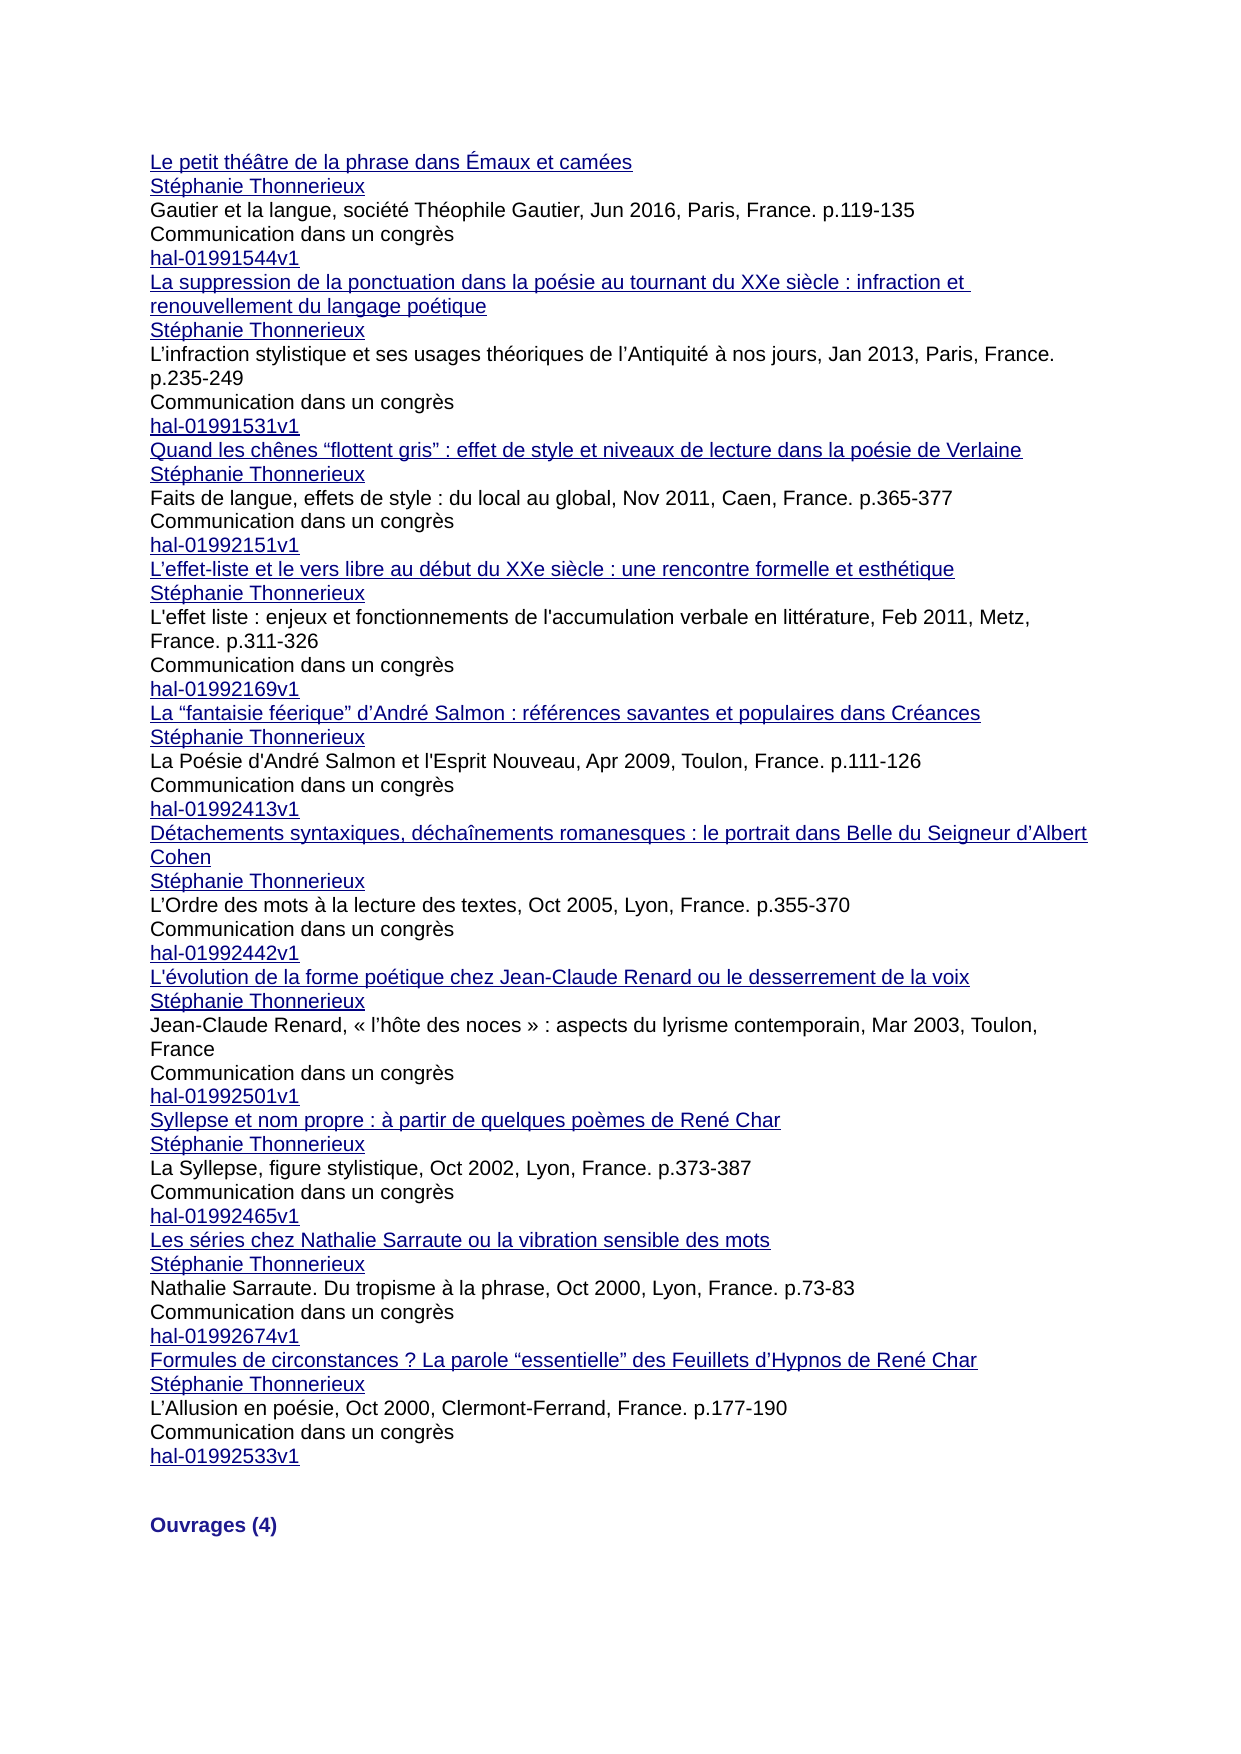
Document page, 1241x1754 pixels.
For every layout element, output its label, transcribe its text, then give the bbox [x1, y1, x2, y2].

table_cell Détachements syntaxiques, déchaînements romanesques : le portrait dans Belle du Seigneur d’Albert Cohen Stéphanie Thonnerieux L’Ordre des mots à la lecture des textes, Oct 2005, Lyon, France. p.355-370 Communication dans un congrès hal-01992442v1 [150, 821, 1090, 964]
table_cell Les séries chez Nathalie Sarraute ou la vibration sensible des mots Stéphanie Thonnerieux Nathalie Sarraute. Du tropisme à la phrase, Oct 2000, Lyon, France. p.73-83 Communication dans un congrès hal-01992674v1 [150, 1228, 1090, 1348]
table_cell Formules de circonstances ? La parole “essentielle” des Feuillets d’Hypnos de René Char Stéphanie Thonnerieux L’Allusion en poésie, Oct 2000, Clermont-Ferrand, France. p.177-190 Communication dans un congrès hal-01992533v1 [150, 1348, 1090, 1468]
table_cell Le petit théâtre de la phrase dans Émaux et camées Stéphanie Thonnerieux Gautier et la langue, société Théophile Gautier, Jun 2016, Paris, France. p.119-135 Communication dans un congrès hal-01991544v1 [150, 150, 1090, 270]
subtitle Ouvrages (4) [150, 1512, 1090, 1536]
table_cell Syllepse et nom propre : à partir de quelques poèmes de René Char Stéphanie Thonnerieux La Syllepse, figure stylistique, Oct 2002, Lyon, France. p.373-387 Communication dans un congrès hal-01992465v1 [150, 1108, 1090, 1228]
table_cell L'évolution de la forme poétique chez Jean-Claude Renard ou le desserrement de la voix Stéphanie Thonnerieux Jean-Claude Renard, « l’hôte des noces » : aspects du lyrisme contemporain, Mar 2003, Toulon, France Communication dans un congrès hal-01992501v1 [150, 965, 1090, 1108]
table_cell La suppression de la ponctuation dans la poésie au tournant du XXe siècle : infraction et renouvellement du langage poétique Stéphanie Thonnerieux L’infraction stylistique et ses usages théoriques de l’Antiquité à nos jours, Jan 2013, Paris, France. p.235-249 Communication dans un congrès hal-01991531v1 [150, 270, 1090, 437]
table_cell La “fantaisie féerique” d’André Salmon : références savantes et populaires dans Créances Stéphanie Thonnerieux La Poésie d'André Salmon et l'Esprit Nouveau, Apr 2009, Toulon, France. p.111-126 Communication dans un congrès hal-01992413v1 [150, 701, 1090, 821]
table_cell L’effet-liste et le vers libre au début du XXe siècle : une rencontre formelle et esthétique Stéphanie Thonnerieux L'effet liste : enjeux et fonctionnements de l'accumulation verbale en littérature, Feb 2011, Metz, France. p.311-326 Communication dans un congrès hal-01992169v1 [150, 557, 1090, 701]
table_cell Quand les chênes “flottent gris” : effet de style et niveaux de lecture dans la poésie de Verlaine Stéphanie Thonnerieux Faits de langue, effets de style : du local au global, Nov 2011, Caen, France. p.365-377 Communication dans un congrès hal-01992151v1 [150, 438, 1090, 557]
